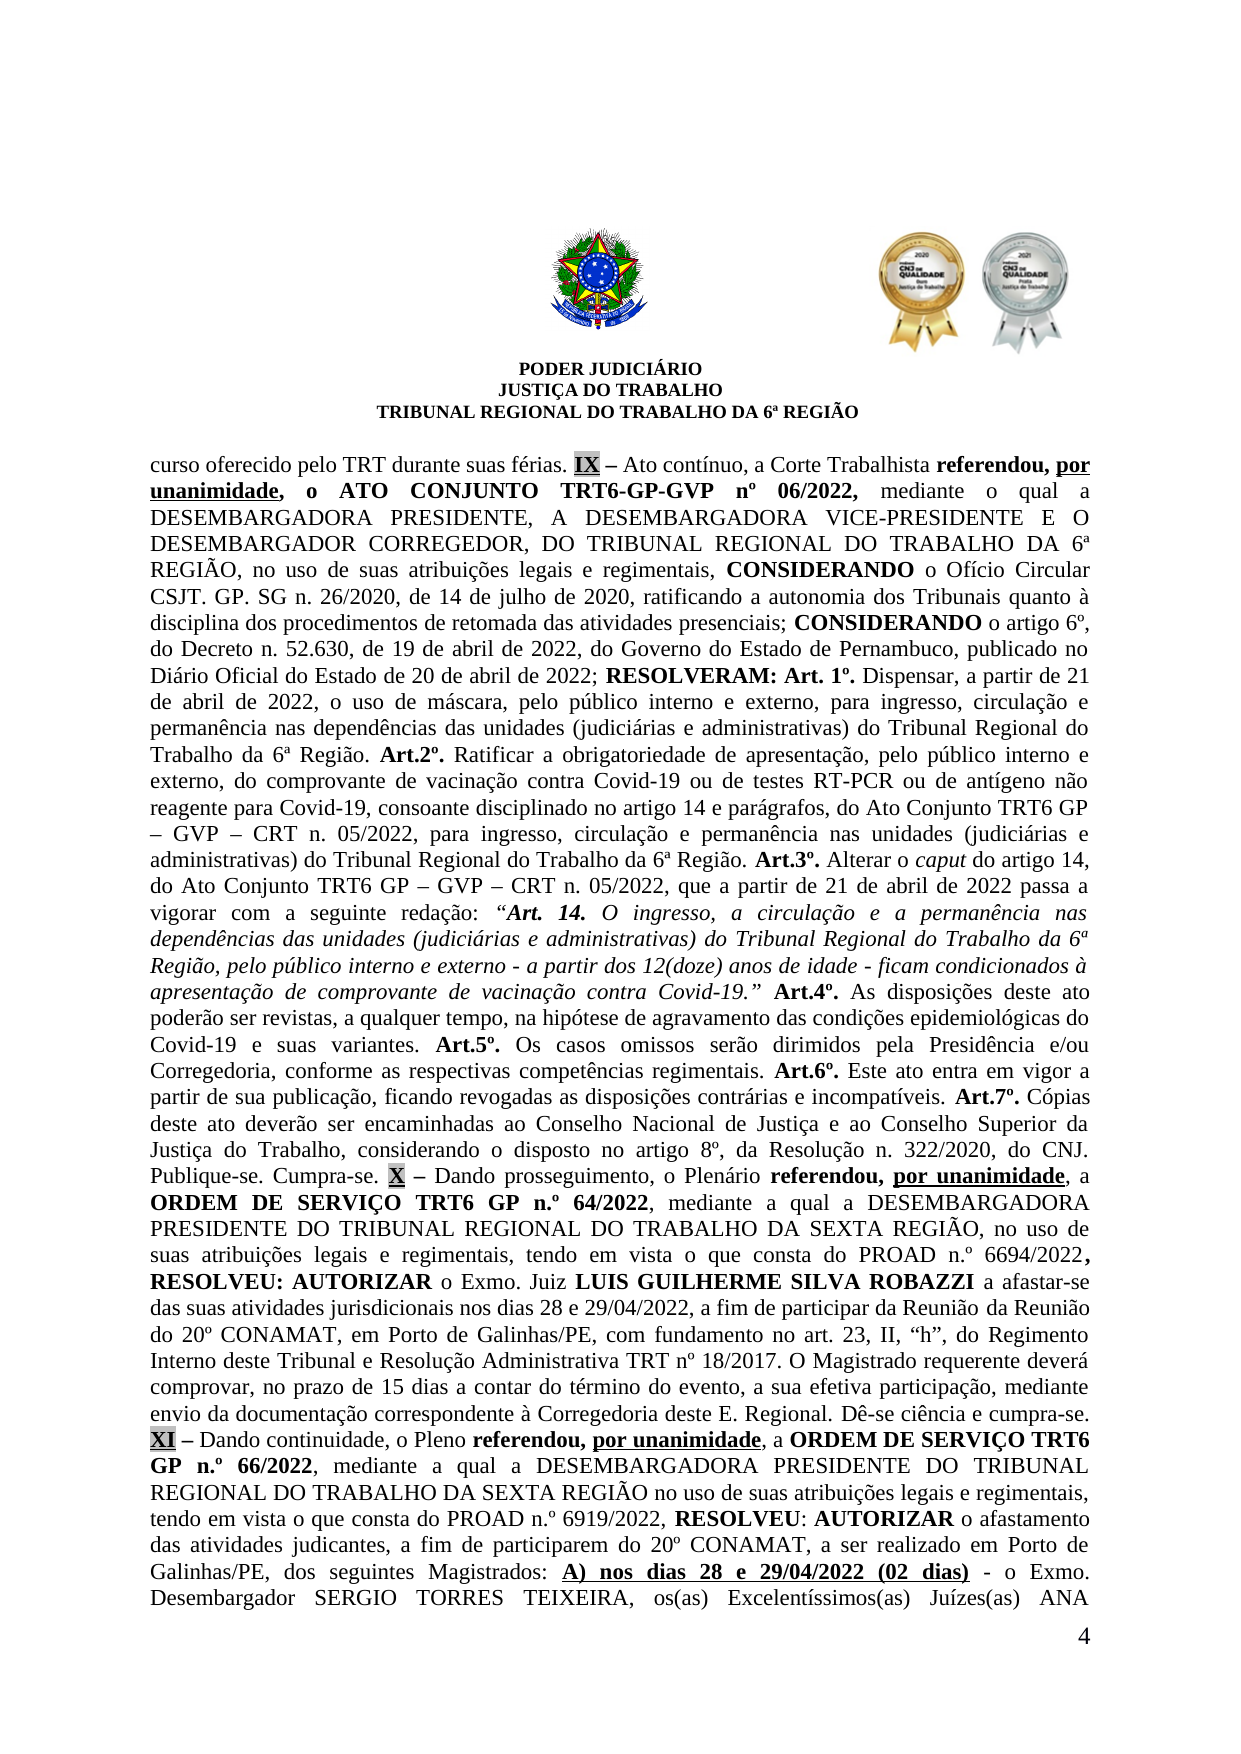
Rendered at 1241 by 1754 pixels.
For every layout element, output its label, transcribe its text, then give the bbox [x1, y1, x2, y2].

text curso oferecido pelo TRT durante suas férias. IX – Ato contínuo, a Corte Trabalhista referendou, por unanimidade, o ATO CONJUNTO TRT6-GP-GVP nº 06/2022, mediante o qual a DESEMBARGADORA PRESIDENTE, A DESEMBARGADORA VICE-PRESIDENTE E O DESEMBARGADOR CORREGEDOR, DO TRIBUNAL REGIONAL DO TRABALHO DA 6ª REGIÃO, no uso de suas atribuições legais e regimentais, CONSIDERANDO o Ofício Circular CSJT. GP. SG n. 26/2020, de 14 de julho de 2020, ratificando a autonomia dos Tribunais quanto à disciplina dos procedimentos de retomada das atividades presenciais; CONSIDERANDO o artigo 6º, do Decreto n. 52.630, de 19 de abril de 2022, do Governo do Estado de Pernambuco, publicado no Diário Oficial do Estado de 20 de abril de 2022; RESOLVERAM: Art. 1º. Dispensar, a partir de 21 de abril de 2022, o uso de máscara, pelo público interno e externo, para ingresso, circulação e permanência nas dependências das unidades (judiciárias e administrativas) do Tribunal Regional do Trabalho da 6ª Região. Art.2º. Ratificar a obrigatoriedade de apresentação, pelo público interno e externo, do comprovante de vacinação contra Covid-19 ou de testes RT-PCR ou de antígeno não reagente para Covid-19, consoante disciplinado no artigo 14 e parágrafos, do Ato Conjunto TRT6 GP – GVP – CRT n. 05/2022, para ingresso, circulação e permanência nas unidades (judiciárias e administrativas) do Tribunal Regional do Trabalho da 6ª Região. Art.3º. Alterar o caput do artigo 14, do Ato Conjunto TRT6 GP – GVP – CRT n. 05/2022, que a partir de 21 de abril de 2022 passa a vigorar com a seguinte redação: “Art. 14. O ingresso, a circulação e a permanência nas dependências das unidades (judiciárias e administrativas) do Tribunal Regional do Trabalho da 6ª Região, pelo público interno e externo - a partir dos 12(doze) anos de idade - ficam condicionados à apresentação de comprovante de vacinação contra Covid-19.” Art.4º. As disposições deste ato poderão ser revistas, a qualquer tempo, na hipótese de agravamento das condições epidemiológicas do Covid-19 e suas variantes. Art.5º. Os casos omissos serão dirimidos pela Presidência e/ou Corregedoria, conforme as respectivas competências regimentais. Art.6º. Este ato entra em vigor a partir de sua publicação, ficando revogadas as disposições contrárias e incompatíveis. Art.7º. Cópias deste ato deverão ser encaminhadas ao Conselho Nacional de Justiça e ao Conselho Superior da Justiça do Trabalho, considerando o disposto no artigo 8º, da Resolução n. 322/2020, do CNJ. Publique-se. Cumpra-se. X – Dando prosseguimento, o Plenário referendou, por unanimidade, a ORDEM DE SERVIÇO TRT6 GP n.º 64/2022, mediante a qual a DESEMBARGADORA PRESIDENTE DO TRIBUNAL REGIONAL DO TRABALHO DA SEXTA REGIÃO, no uso de suas atribuições legais e regimentais, tendo em vista o que consta do PROAD n.º 6694/2022, RESOLVEU: AUTORIZAR o Exmo. Juiz LUIS GUILHERME SILVA ROBAZZI a afastar-se das suas atividades jurisdicionais nos dias 28 e 29/04/2022, a fim de participar da Reunião da Reunião do 20º CONAMAT, em Porto de Galinhas/PE, com fundamento no art. 23, II, “h”, do Regimento Interno deste Tribunal e Resolução Administrativa TRT nº 18/2017. O Magistrado requerente deverá comprovar, no prazo de 15 dias a contar do término do evento, a sua efetiva participação, mediante envio da documentação correspondente à Corregedoria deste E. Regional. Dê-se ciência e cumpra-se. XI – Dando continuidade, o Pleno referendou, por unanimidade, a ORDEM DE SERVIÇO TRT6 GP n.º 66/2022, mediante a qual a DESEMBARGADORA PRESIDENTE DO TRIBUNAL REGIONAL DO TRABALHO DA SEXTA REGIÃO no uso de suas atribuições legais e regimentais, tendo em vista o que consta do PROAD n.º 6919/2022, RESOLVEU: AUTORIZAR o afastamento das atividades judicantes, a fim de participarem do 20º CONAMAT, a ser realizado em Porto de Galinhas/PE, dos seguintes Magistrados: A) nos dias 28 e 29/04/2022 (02 dias) - o Exmo. Desembargador SERGIO TORRES TEIXEIRA, os(as) Excelentíssimos(as) Juízes(as) ANA [150, 451, 1090, 1611]
